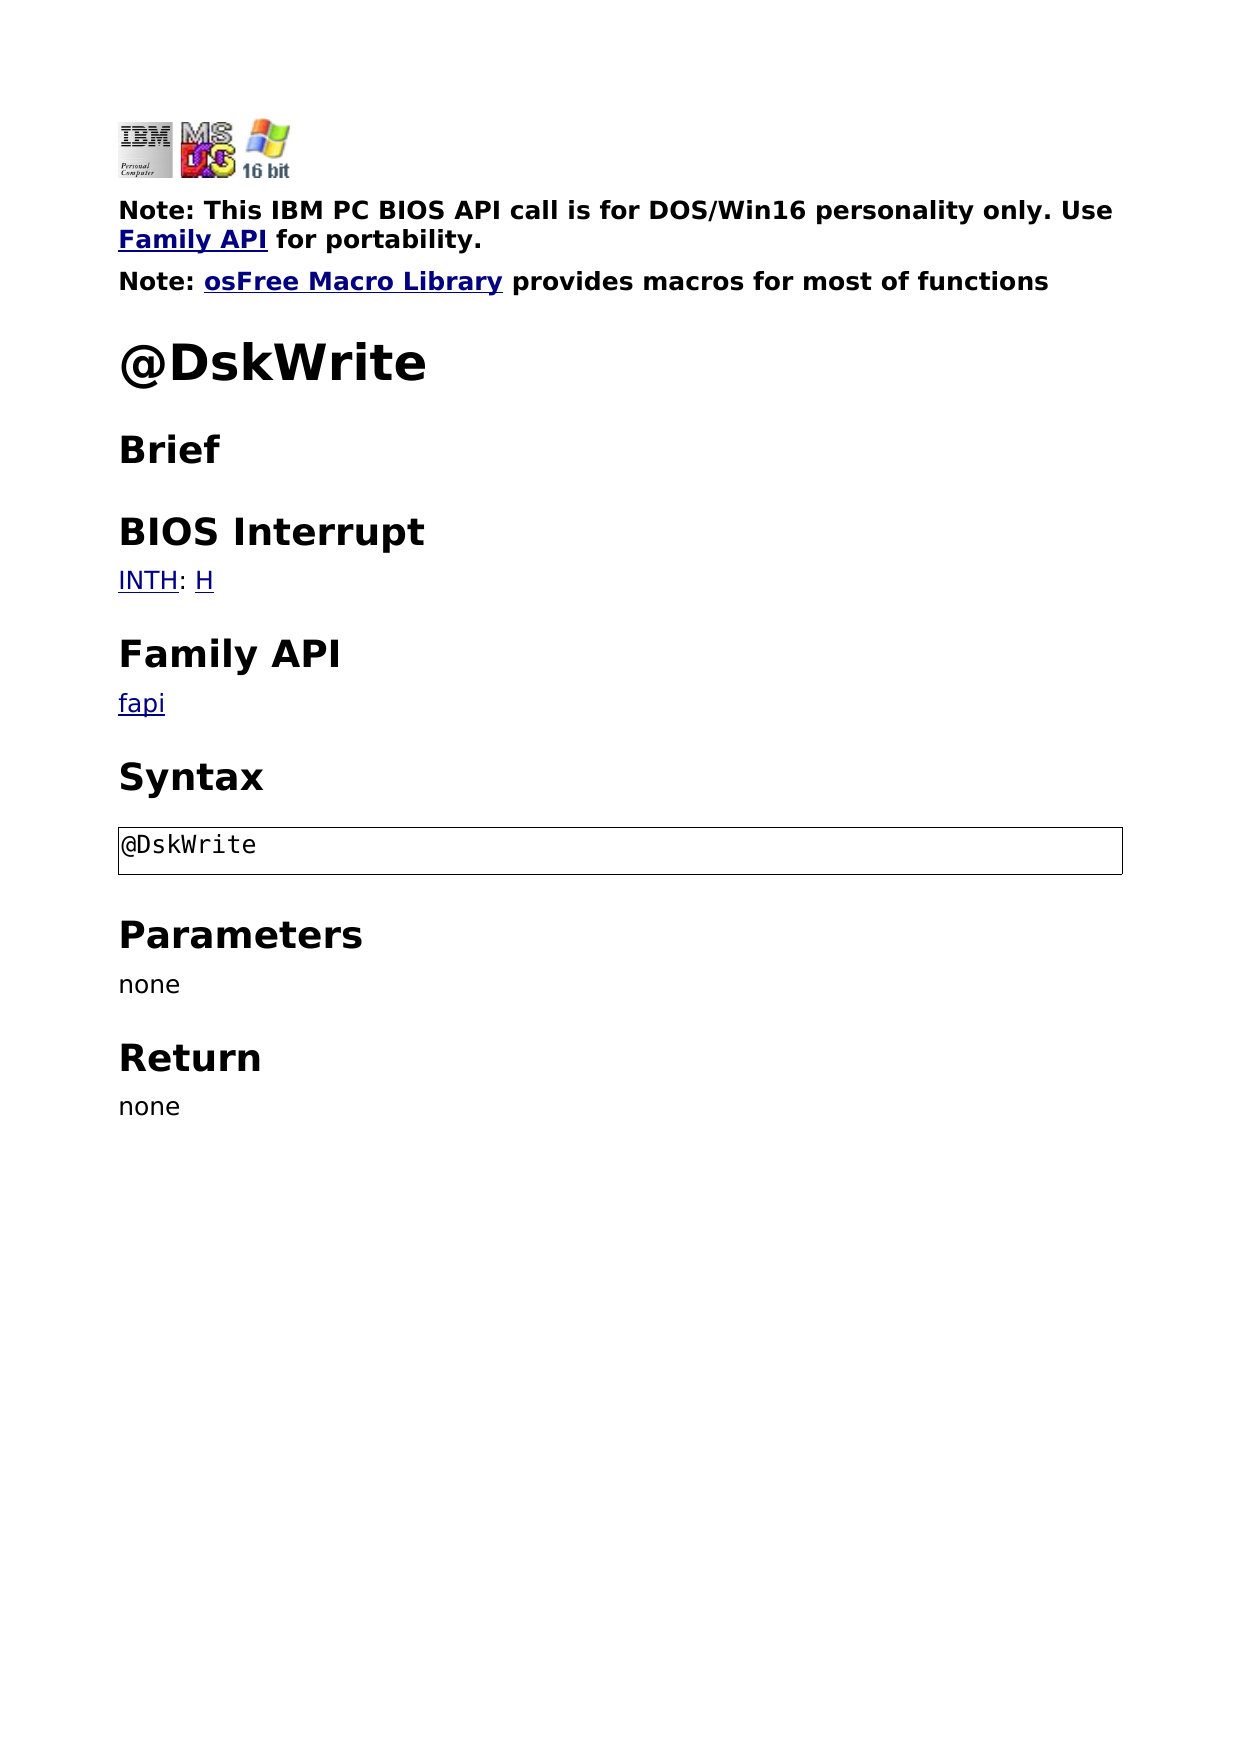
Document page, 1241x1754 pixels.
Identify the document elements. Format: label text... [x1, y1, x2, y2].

subtitle Parameters [118, 914, 1122, 957]
text INTH: H [118, 566, 1122, 596]
text fapi [118, 689, 1122, 718]
picture [243, 118, 291, 178]
picture [118, 122, 173, 178]
picture [180, 122, 236, 178]
subtitle Family API [118, 633, 1122, 677]
text Note: osFree Macro Library provides macros for most of functions [118, 267, 1122, 296]
subtitle @DskWrite [118, 333, 1122, 392]
subtitle Brief [118, 429, 1122, 473]
text none [118, 1093, 1122, 1122]
subtitle BIOS Interrupt [118, 510, 1122, 554]
subtitle Syntax [118, 756, 1122, 799]
subtitle Return [118, 1036, 1122, 1080]
table_header @DskWrite [119, 828, 1122, 874]
text Note: This IBM PC BIOS API call is for DOS/Win16 personality only. Use Family API for portability. [118, 196, 1122, 254]
text none [118, 970, 1122, 999]
